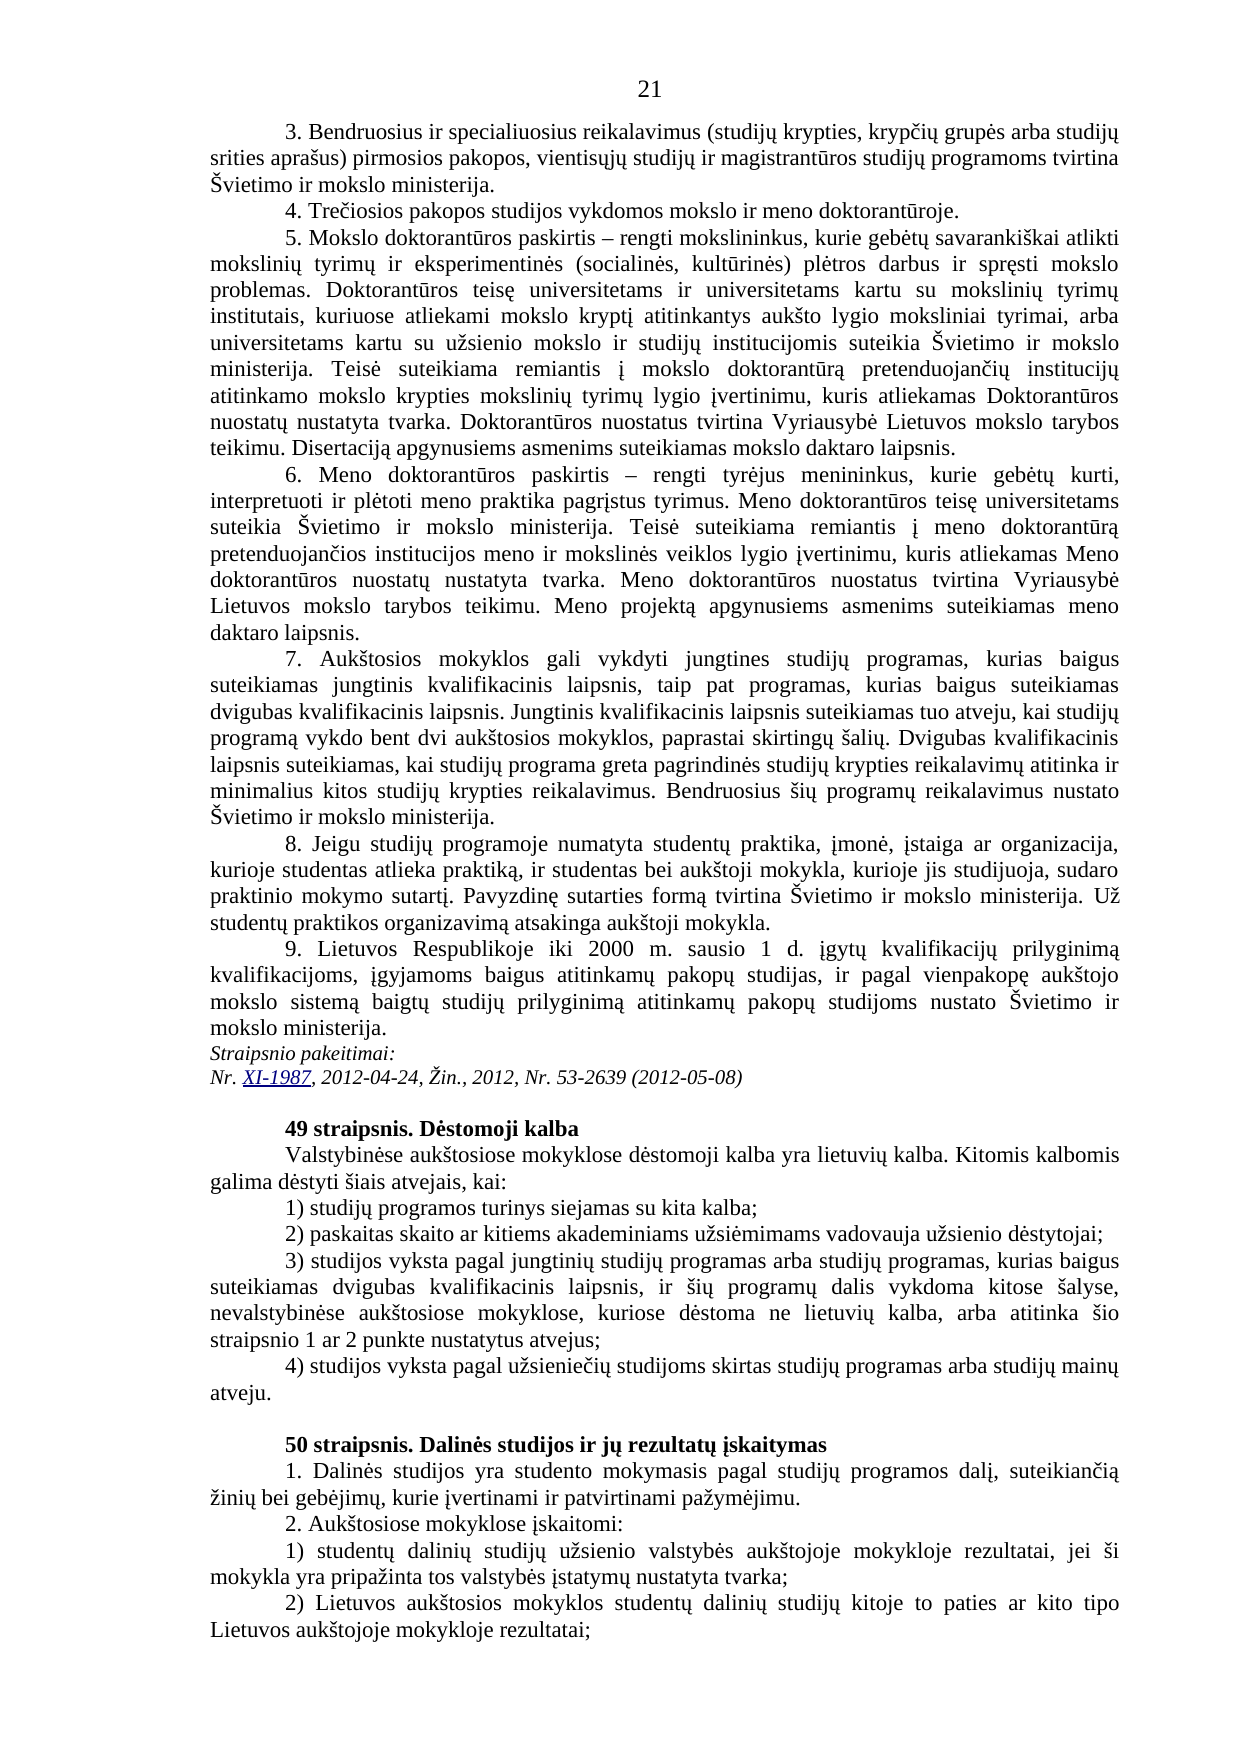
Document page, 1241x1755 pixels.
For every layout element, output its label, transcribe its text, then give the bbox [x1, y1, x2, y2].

text Straipsnio pakeitimai: [210, 1041, 1120, 1064]
text Nr. XI-1987, 2012-04-24, Žin., 2012, Nr. 53-2639 (2012-05-08) [210, 1064, 1120, 1089]
text 6. Meno doktorantūros paskirtis – rengti tyrėjus menininkus, kurie gebėtų kurti, interpretuoti ir plėtoti meno praktika pagrįstus tyrimus. Meno doktorantūros teisę universitetams suteikia Švietimo ir mokslo ministerija. Teisė suteikiama remiantis į meno doktorantūrą pretenduojančios institucijos meno ir mokslinės veiklos lygio įvertinimu, kuris atliekamas Meno doktorantūros nuostatų nustatyta tvarka. Meno doktorantūros nuostatus tvirtina Vyriausybė Lietuvos mokslo tarybos teikimu. Meno projektą apgynusiems asmenims suteikiamas meno daktaro laipsnis. [210, 461, 1120, 645]
text 7. Aukštosios mokyklos gali vykdyti jungtines studijų programas, kurias baigus suteikiamas jungtinis kvalifikacinis laipsnis, taip pat programas, kurias baigus suteikiamas dvigubas kvalifikacinis laipsnis. Jungtinis kvalifikacinis laipsnis suteikiamas tuo atveju, kai studijų programą vykdo bent dvi aukštosios mokyklos, paprastai skirtingų šalių. Dvigubas kvalifikacinis laipsnis suteikiamas, kai studijų programa greta pagrindinės studijų krypties reikalavimų atitinka ir minimalius kitos studijų krypties reikalavimus. Bendruosius šių programų reikalavimus nustato Švietimo ir mokslo ministerija. [210, 645, 1120, 830]
text 4. Trečiosios pakopos studijos vykdomos mokslo ir meno doktorantūroje. [210, 197, 1120, 223]
text 1) studentų dalinių studijų užsienio valstybės aukštojoje mokykloje rezultatai, jei ši mokykla yra pripažinta tos valstybės įstatymų nustatyta tvarka; [210, 1537, 1120, 1589]
text 2) Lietuvos aukštosios mokyklos studentų dalinių studijų kitoje to paties ar kito tipo Lietuvos aukštojoje mokykloje rezultatai; [210, 1589, 1120, 1642]
text Valstybinėse aukštosiose mokyklose dėstomoji kalba yra lietuvių kalba. Kitomis kalbomis galima dėstyti šiais atvejais, kai: [210, 1141, 1120, 1194]
text 50 straipsnis. Dalinės studijos ir jų rezultatų įskaitymas [210, 1431, 1120, 1458]
text 49 straipsnis. Dėstomoji kalba [210, 1115, 1120, 1141]
text 9. Lietuvos Respublikoje iki 2000 m. sausio 1 d. įgytų kvalifikacijų prilyginimą kvalifikacijoms, įgyjamoms baigus atitinkamų pakopų studijas, ir pagal vienpakopę aukštojo mokslo sistemą baigtų studijų prilyginimą atitinkamų pakopų studijoms nustato Švietimo ir mokslo ministerija. [210, 935, 1120, 1041]
text 2. Aukštosiose mokyklose įskaitomi: [210, 1510, 1120, 1537]
text 3) studijos vyksta pagal jungtinių studijų programas arba studijų programas, kurias baigus suteikiamas dvigubas kvalifikacinis laipsnis, ir šių programų dalis vykdoma kitose šalyse, nevalstybinėse aukštosiose mokyklose, kuriose dėstoma ne lietuvių kalba, arba atitinka šio straipsnio 1 ar 2 punkte nustatytus atvejus; [210, 1247, 1120, 1352]
text 1) studijų programos turinys siejamas su kita kalba; [210, 1194, 1120, 1220]
text 3. Bendruosius ir specialiuosius reikalavimus (studijų krypties, krypčių grupės arba studijų srities aprašus) pirmosios pakopos, vientisųjų studijų ir magistrantūros studijų programoms tvirtina Švietimo ir mokslo ministerija. [210, 118, 1120, 197]
text 2) paskaitas skaito ar kitiems akademiniams užsiėmimams vadovauja užsienio dėstytojai; [210, 1220, 1120, 1247]
text 5. Mokslo doktorantūros paskirtis – rengti mokslininkus, kurie gebėtų savarankiškai atlikti mokslinių tyrimų ir eksperimentinės (socialinės, kultūrinės) plėtros darbus ir spręsti mokslo problemas. Doktorantūros teisę universitetams ir universitetams kartu su mokslinių tyrimų institutais, kuriuose atliekami mokslo kryptį atitinkantys aukšto lygio moksliniai tyrimai, arba universitetams kartu su užsienio mokslo ir studijų institucijomis suteikia Švietimo ir mokslo ministerija. Teisė suteikiama remiantis į mokslo doktorantūrą pretenduojančių institucijų atitinkamo mokslo krypties mokslinių tyrimų lygio įvertinimu, kuris atliekamas Doktorantūros nuostatų nustatyta tvarka. Doktorantūros nuostatus tvirtina Vyriausybė Lietuvos mokslo tarybos teikimu. Disertaciją apgynusiems asmenims suteikiamas mokslo daktaro laipsnis. [210, 223, 1120, 461]
text 1. Dalinės studijos yra studento mokymasis pagal studijų programos dalį, suteikiančią žinių bei gebėjimų, kurie įvertinami ir patvirtinami pažymėjimu. [210, 1458, 1120, 1510]
text 8. Jeigu studijų programoje numatyta studentų praktika, įmonė, įstaiga ar organizacija, kurioje studentas atlieka praktiką, ir studentas bei aukštoji mokykla, kurioje jis studijuoja, sudaro praktinio mokymo sutartį. Pavyzdinę sutarties formą tvirtina Švietimo ir mokslo ministerija. Už studentų praktikos organizavimą atsakinga aukštoji mokykla. [210, 830, 1120, 935]
text 4) studijos vyksta pagal užsieniečių studijoms skirtas studijų programas arba studijų mainų atveju. [210, 1352, 1120, 1405]
